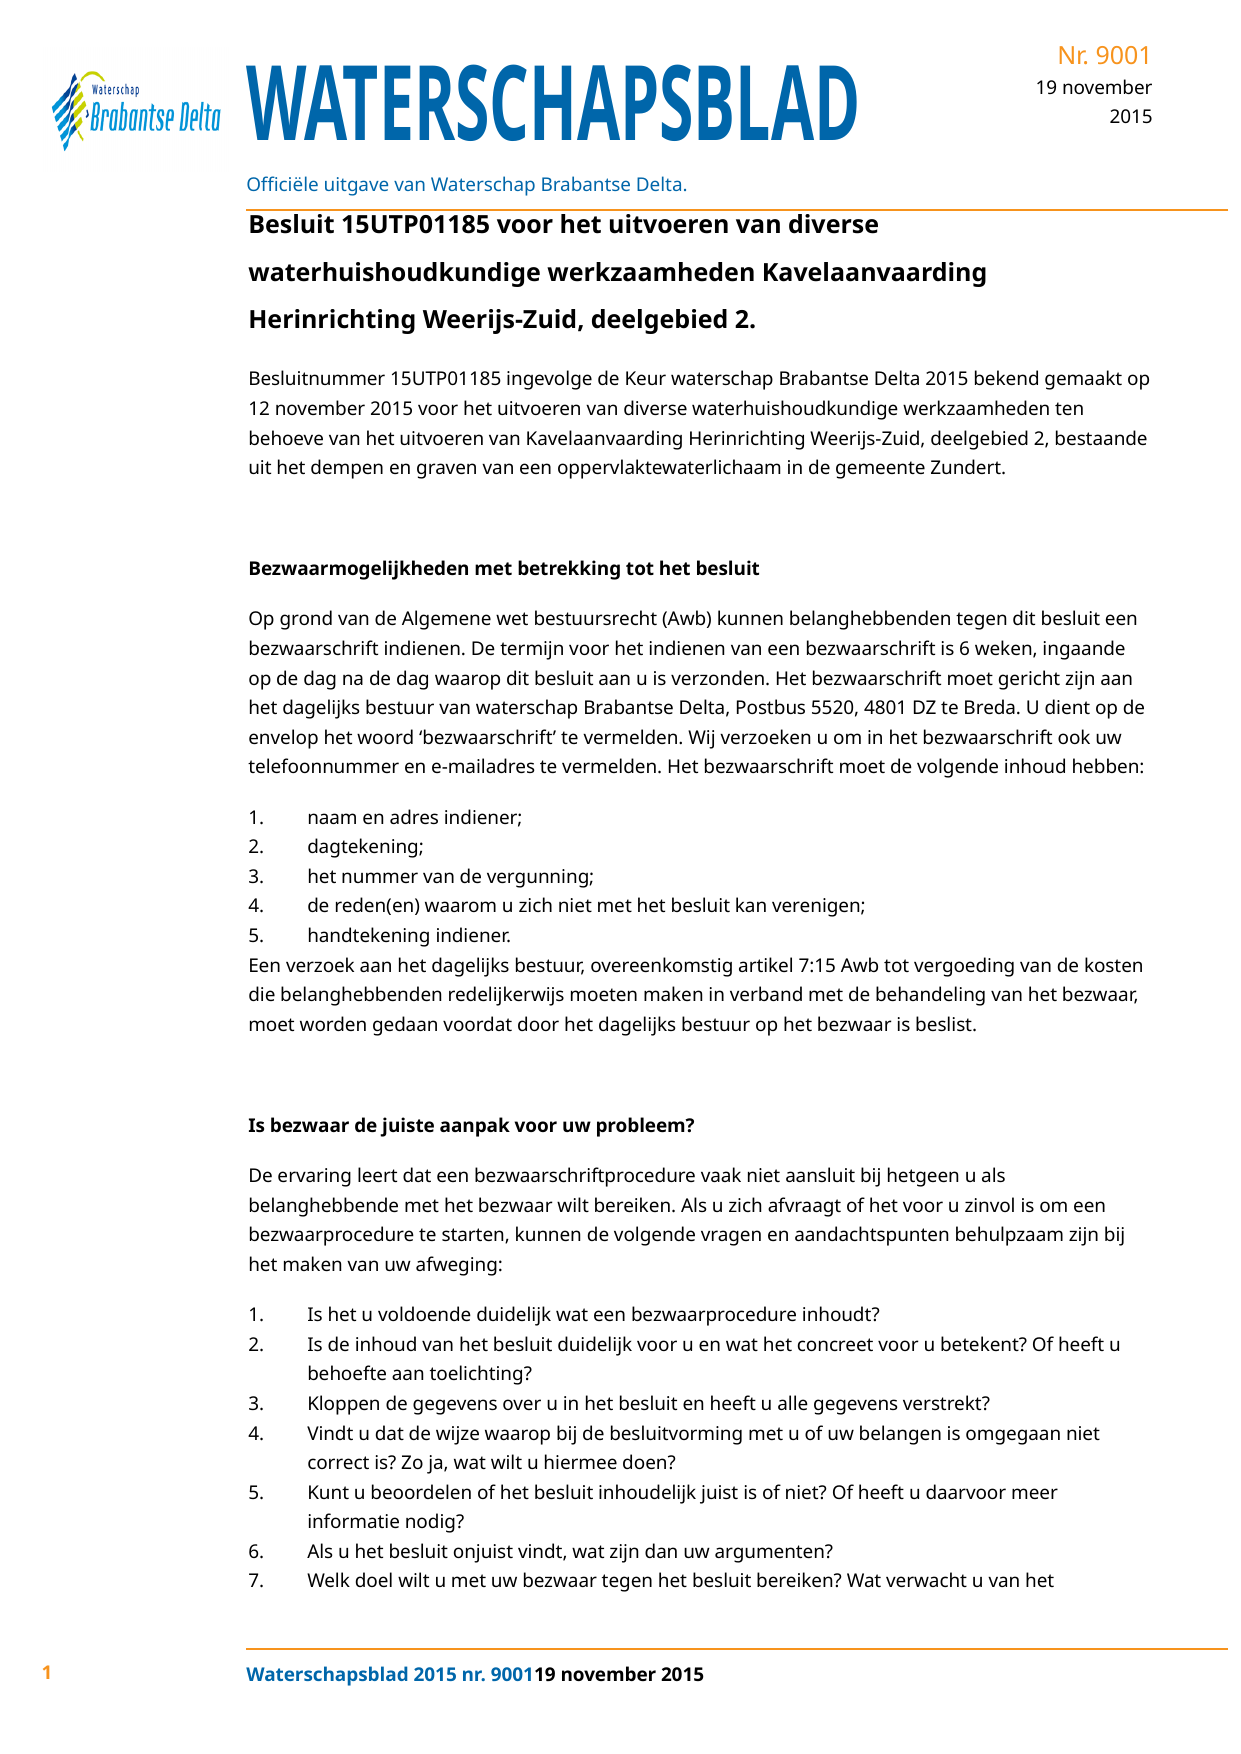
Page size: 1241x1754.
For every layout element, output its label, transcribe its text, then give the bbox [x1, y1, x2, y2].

list dagtekening; [248, 833, 1152, 859]
picture [41, 47, 231, 172]
list Kloppen de gegevens over u in het besluit en heeft u alle gegevens verstrekt? [248, 1390, 1152, 1416]
list Kunt u beoordelen of het besluit inhoudelijk juist is of niet? Of heeft u daarvoor meer informatie nodig? [248, 1479, 1152, 1534]
list handtekening indiener. [248, 922, 1152, 948]
list Vindt u dat de wijze waarop bij de besluitvorming met u of uw belangen is omgegaan niet correct is? Zo ja, wat wilt u hiermee doen? [248, 1420, 1152, 1475]
list naam en adres indiener; [248, 804, 1152, 829]
text Een verzoek aan het dagelijks bestuur, overeenkomstig artikel 7:15 Awb tot vergoeding van de kosten die belanghebbenden redelijkerwijs moeten maken in verband met de behandeling van het bezwaar, moet worden gedaan voordat door het dagelijks bestuur op het bezwaar is beslist. [248, 952, 1152, 1037]
text De ervaring leert dat een bezwaarschriftprocedure vaak niet aansluit bij hetgeen u als belanghebbende met het bezwaar wilt bereiken. Als u zich afvraagt of het voor u zinvol is om een bezwaarprocedure te starten, kunnen de volgende vragen en aandachtspunten behulpzaam zijn bij het maken van uw afweging: [248, 1162, 1152, 1277]
list het nummer van de vergunning; [248, 863, 1152, 889]
list Is het u voldoende duidelijk wat een bezwaarprocedure inhoudt? [248, 1301, 1152, 1327]
list de reden(en) waarom u zich niet met het besluit kan verenigen; [248, 893, 1152, 918]
text Besluit 15UTP01185 voor het uitvoeren van diverse waterhuishoudkundige werkzaamheden Kavelaanvaarding Herinrichting Weerijs-Zuid, deelgebied 2. [248, 211, 1152, 336]
text Besluitnummer 15UTP01185 ingevolge de Keur waterschap Brabantse Delta 2015 bekend gemaakt op 12 november 2015 voor het uitvoeren van diverse waterhuishoudkundige werkzaamheden ten behoeve van het uitvoeren van Kavelaanvaarding Herinrichting Weerijs-Zuid, deelgebied 2, bestaande uit het dempen en graven van een oppervlaktewaterlichaam in de gemeente Zundert. [248, 366, 1152, 480]
list Is de inhoud van het besluit duidelijk voor u en wat het concreet voor u betekent? Of heeft u behoefte aan toelichting? [248, 1331, 1152, 1386]
list Welk doel wilt u met uw bezwaar tegen het besluit bereiken? Wat verwacht u van het [248, 1568, 1152, 1593]
list Als u het besluit onjuist vindt, wat zijn dan uw argumenten? [248, 1538, 1152, 1564]
text Is bezwaar de juiste aanpak voor uw probleem? [248, 1112, 1152, 1137]
text Op grond van de Algemene wet bestuursrecht (Awb) kunnen belanghebbenden tegen dit besluit een bezwaarschrift indienen. De termijn voor het indienen van een bezwaarschrift is 6 weken, ingaande op de dag na de dag waarop dit besluit aan u is verzonden. Het bezwaarschrift moet gericht zijn aan het dagelijks bestuur van waterschap Brabantse Delta, Postbus 5520, 4801 DZ te Breda. U dient op de envelop het woord ‘bezwaarschrift’ te vermelden. Wij verzoeken u om in het bezwaarschrift ook uw telefoonnummer en e‑mailadres te vermelden. Het bezwaarschrift moet de volgende inhoud hebben: [248, 606, 1152, 779]
text Bezwaarmogelijkheden met betrekking tot het besluit [248, 555, 1152, 581]
